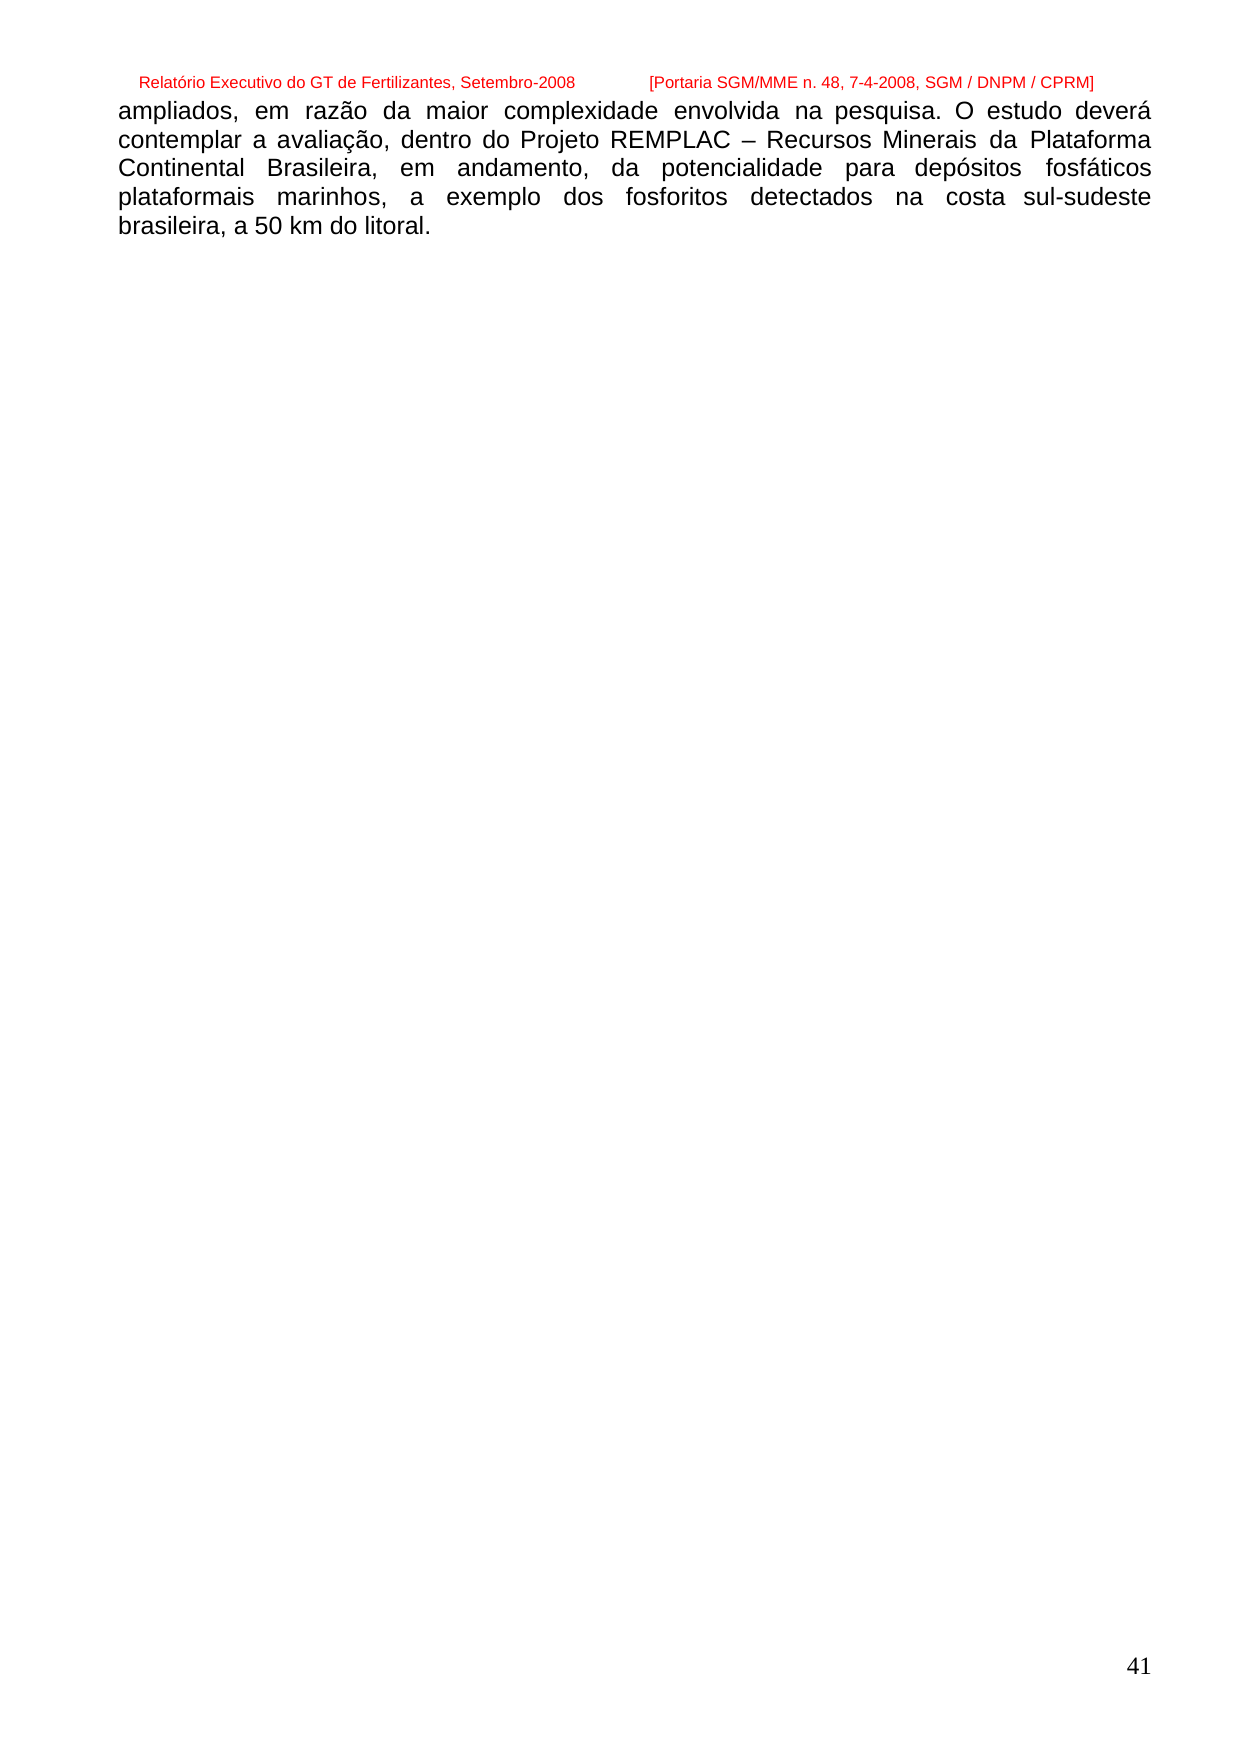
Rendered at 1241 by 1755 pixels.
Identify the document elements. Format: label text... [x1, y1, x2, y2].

text ampliados, em razão da maior complexidade envolvida na pesquisa. O estudo deverá contemplar a avaliação, dentro do Projeto REMPLAC – Recursos Minerais da Plataforma Continental Brasileira, em andamento, da potencialidade para depósitos fosfáticos plataformais marinhos, a exemplo dos fosforitos detectados na costa sul-sudeste brasileira, a 50 km do litoral. [118, 96, 1152, 239]
